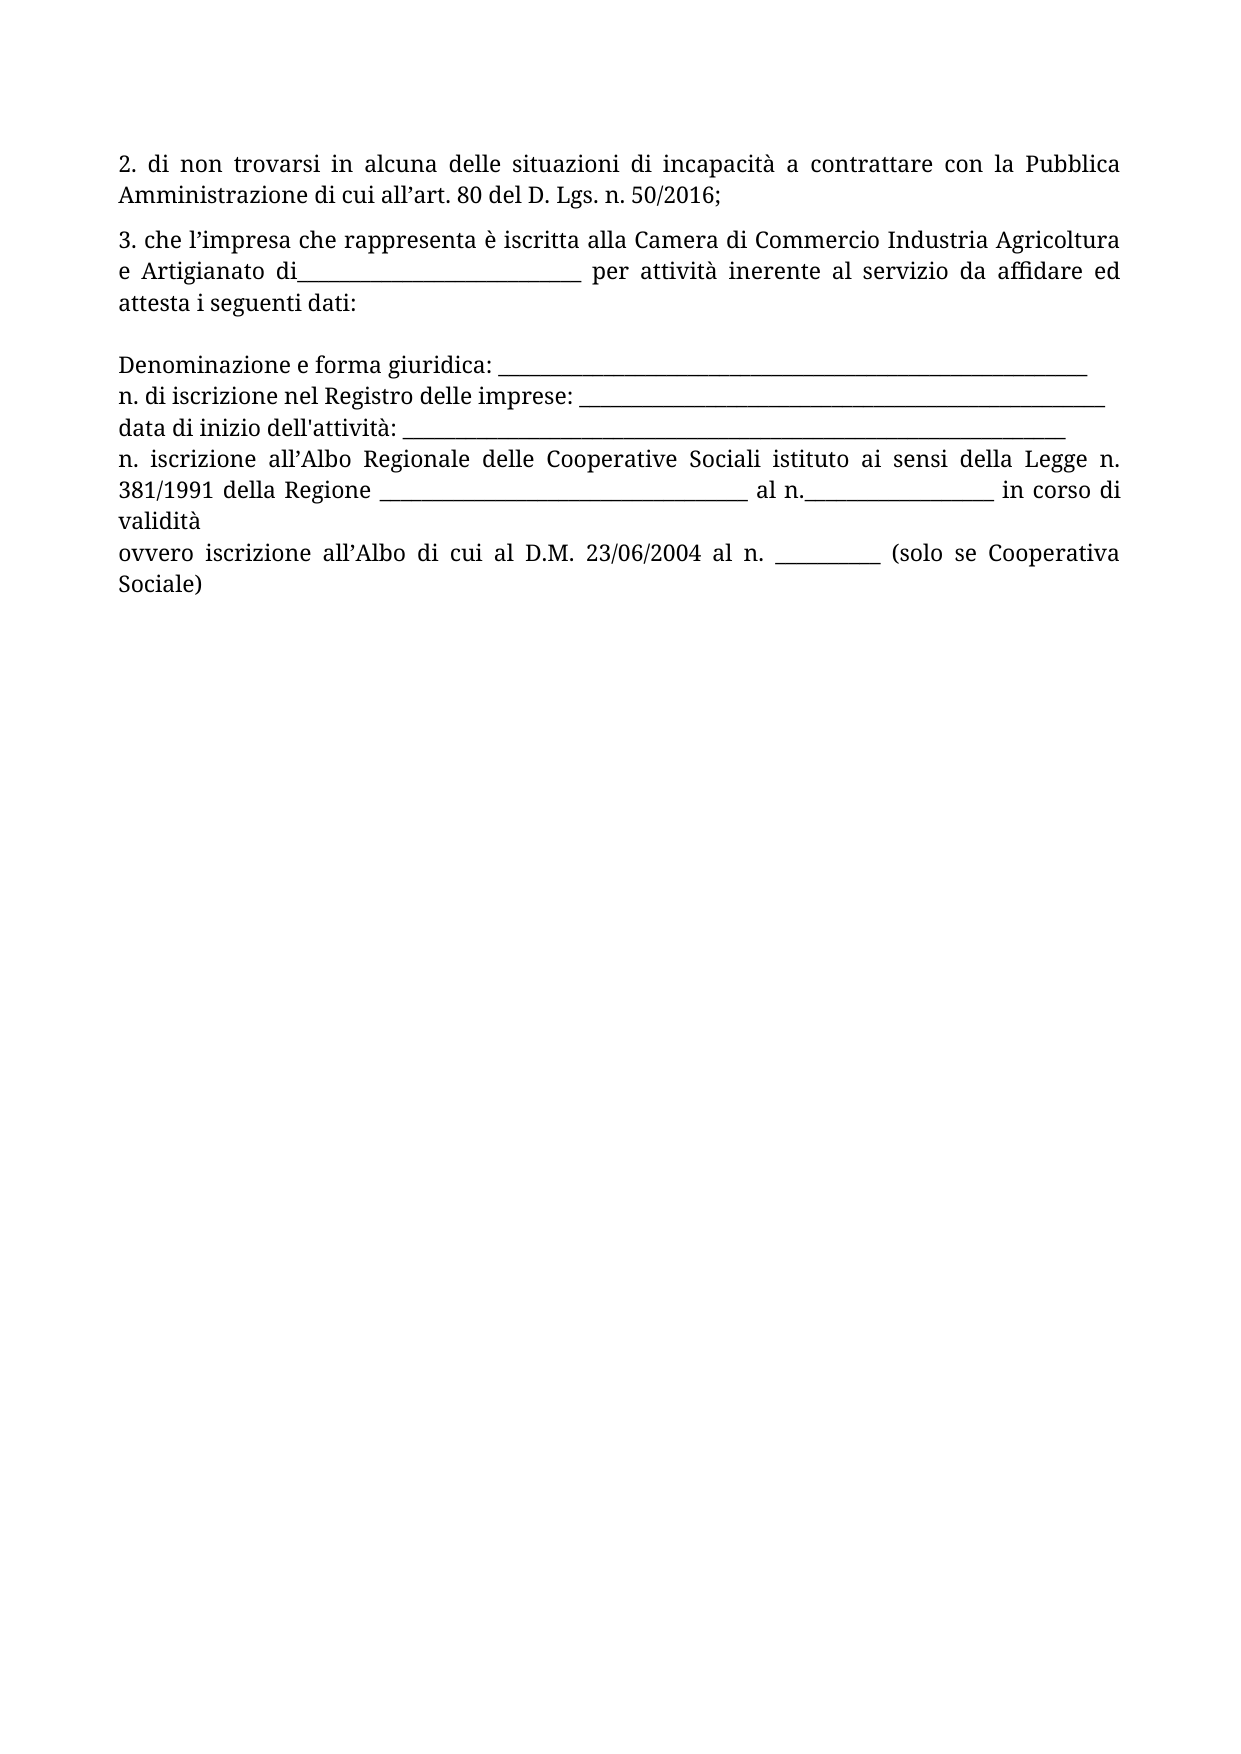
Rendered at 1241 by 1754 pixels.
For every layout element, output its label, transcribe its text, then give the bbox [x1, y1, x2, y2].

text n. iscrizione all’Albo Regionale delle Cooperative Sociali istituto ai sensi della Legge n. 381/1991 della Regione ___________________________________ al n.__________________ in corso di validità [118, 443, 1122, 537]
text n. di iscrizione nel Registro delle imprese: __________________________________________________ [118, 380, 1122, 412]
text 2. di non trovarsi in alcuna delle situazioni di incapacità a contrattare con la Pubblica Amministrazione di cui all’art. 80 del D. Lgs. n. 50/2016; [118, 148, 1122, 210]
text data di inizio dell'attività: _______________________________________________________________ [118, 412, 1122, 443]
text ovvero iscrizione all’Albo di cui al D.M. 23/06/2004 al n. __________ (solo se Cooperativa Sociale) [118, 537, 1122, 599]
text Denominazione e forma giuridica: ________________________________________________________ [118, 349, 1122, 380]
text 3. che l’impresa che rappresenta è iscritta alla Camera di Commercio Industria Agricoltura e Artigianato di___________________________ per attività inerente al servizio da affidare ed attesta i seguenti dati: [118, 224, 1122, 318]
